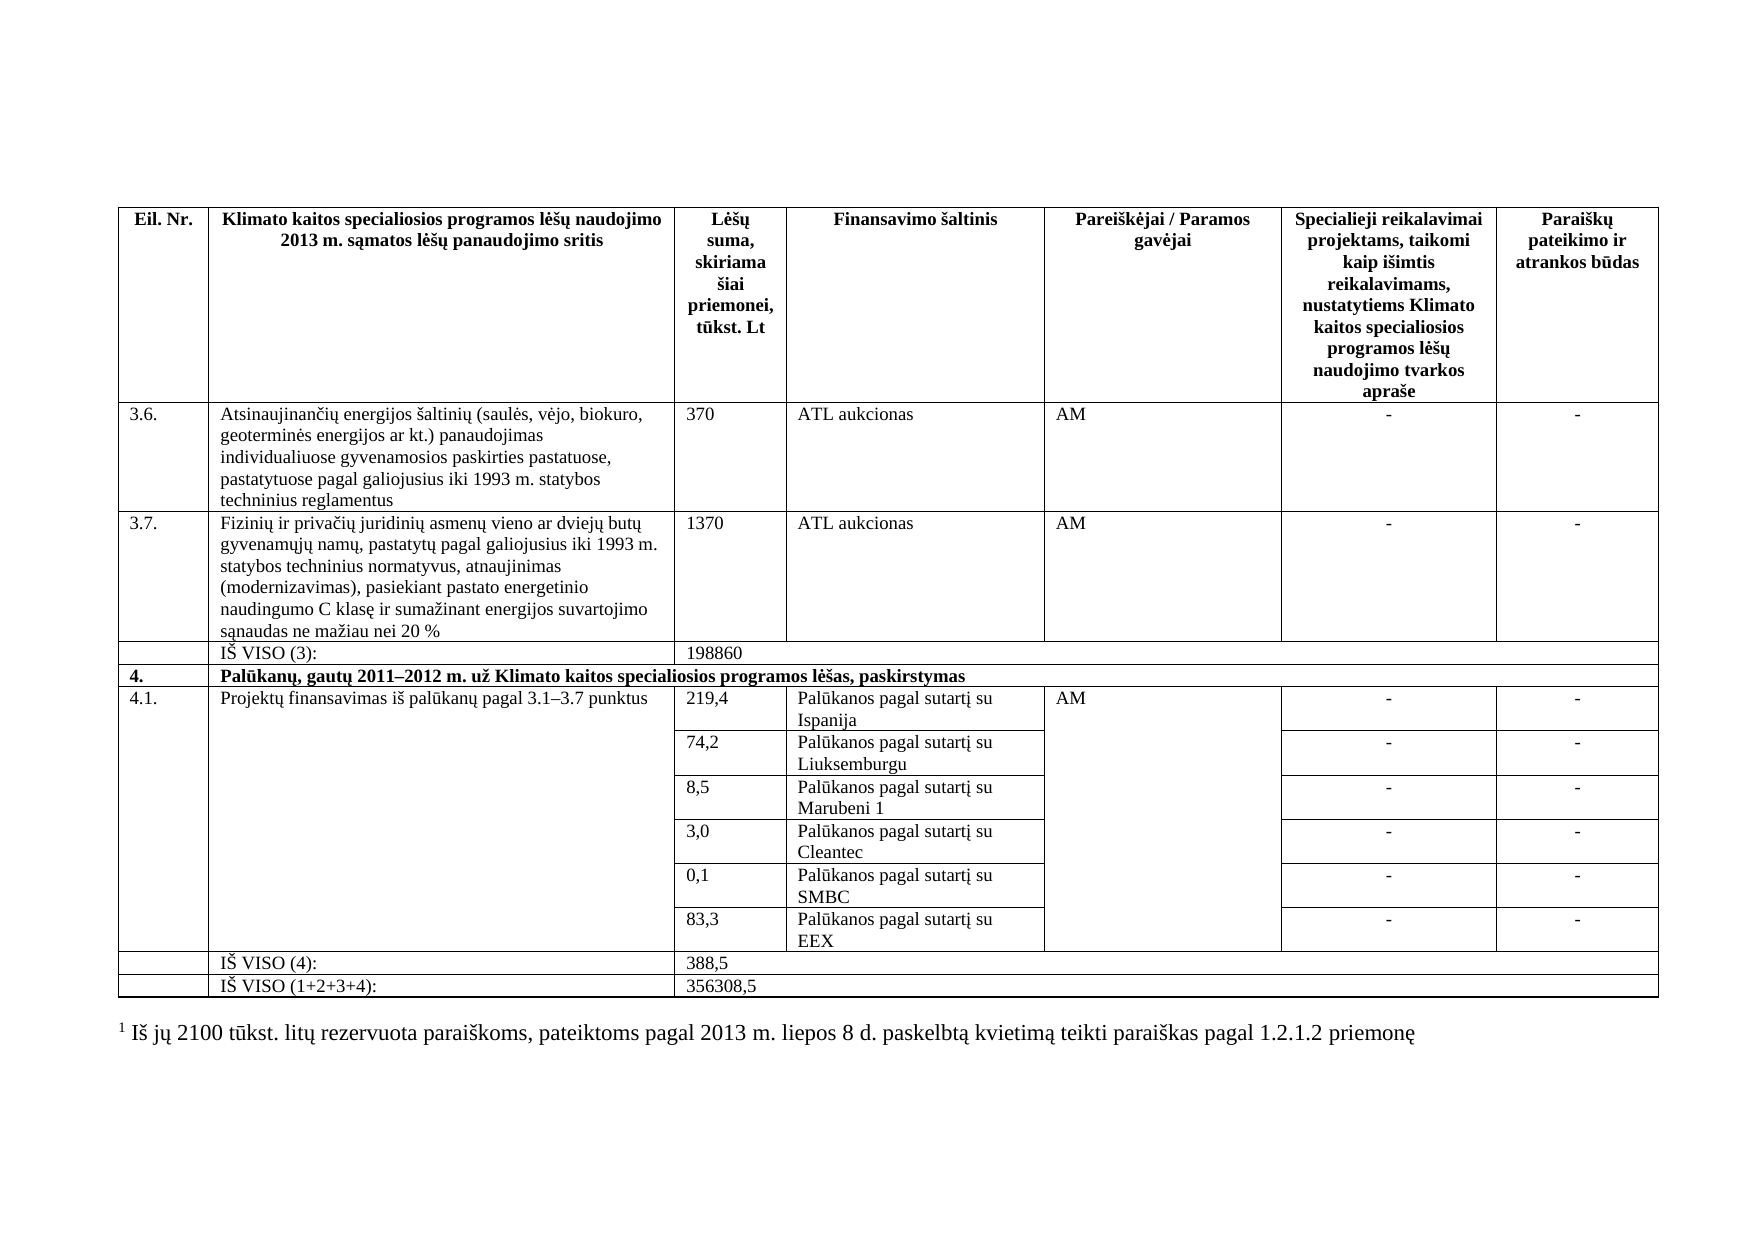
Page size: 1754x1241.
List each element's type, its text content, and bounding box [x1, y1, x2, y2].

table_cell IŠ VISO (4): [209, 952, 674, 974]
table_cell 198860 [675, 642, 1658, 664]
table_cell Palūkanos pagal sutartį su Ispanija [787, 687, 1044, 730]
table_cell - [1282, 776, 1496, 819]
table_cell Projektų finansavimas iš palūkanų pagal 3.1–3.7 punktus [209, 687, 674, 951]
table_cell - [1282, 908, 1496, 951]
table_cell - [1282, 512, 1496, 641]
table_cell Palūkanos pagal sutartį su Liuksemburgu [787, 731, 1044, 774]
table_cell [119, 975, 208, 996]
table_cell 1370 [675, 512, 786, 641]
table_cell ATL aukcionas [787, 403, 1044, 511]
table_cell 74,2 [675, 731, 786, 774]
table_cell IŠ VISO (3): [209, 642, 674, 664]
table_cell 3.7. [119, 512, 208, 641]
table_cell - [1282, 731, 1496, 774]
table_cell 356308,5 [675, 975, 1658, 996]
table_cell - [1497, 403, 1658, 511]
table_header Pareiškėjai / Paramos gavėjai [1045, 208, 1281, 402]
table_header Specialieji reikalavimai projektams, taikomi kaip išimtis reikalavimams, nustatytiems Klimato kaitos specialiosios programos lėšų naudojimo tvarkos apraše [1282, 208, 1496, 402]
table_cell 4. [119, 665, 208, 686]
table_cell - [1497, 820, 1658, 863]
table_cell 8,5 [675, 776, 786, 819]
table_cell AM [1045, 403, 1281, 511]
table_cell Atsinaujinančių energijos šaltinių (saulės, vėjo, biokuro, geoterminės energijos ar kt.) panaudojimas individualiuose gyvenamosios paskirties pastatuose, pastatytuose pagal galiojusius iki 1993 m. statybos techninius reglamentus [209, 403, 674, 511]
table_cell 388,5 [675, 952, 1658, 974]
table_cell [119, 952, 208, 974]
table_cell - [1497, 687, 1658, 730]
text 1 Iš jų 2100 tūkst. litų rezervuota paraiškoms, pateiktoms pagal 2013 m. liepos 8 d. paskelbtą kvietimą teikti paraiškas pagal 1.2.1.2 priemonę [118, 1019, 1636, 1045]
table_cell - [1282, 864, 1496, 907]
table_cell 370 [675, 403, 786, 511]
table_header Eil. Nr. [119, 208, 208, 402]
table_cell IŠ VISO (1+2+3+4): [209, 975, 674, 996]
table_cell 219,4 [675, 687, 786, 730]
table_cell ATL aukcionas [787, 512, 1044, 641]
table_cell AM [1045, 687, 1281, 951]
table_cell Palūkanos pagal sutartį su EEX [787, 908, 1044, 951]
table_cell 4.1. [119, 687, 208, 951]
table_cell Fizinių ir privačių juridinių asmenų vieno ar dviejų butų gyvenamųjų namų, pastatytų pagal galiojusius iki 1993 m. statybos techninius normatyvus, atnaujinimas (modernizavimas), pasiekiant pastato energetinio naudingumo C klasę ir sumažinant energijos suvartojimo sąnaudas ne mažiau nei 20 % [209, 512, 674, 641]
table_cell - [1282, 687, 1496, 730]
table_cell - [1497, 731, 1658, 774]
table_cell 3.6. [119, 403, 208, 511]
table_header Klimato kaitos specialiosios programos lėšų naudojimo 2013 m. sąmatos lėšų panaudojimo sritis [209, 208, 674, 402]
table_cell [119, 642, 208, 664]
table_cell - [1497, 512, 1658, 641]
table_cell AM [1045, 512, 1281, 641]
table_cell Palūkanos pagal sutartį su Marubeni 1 [787, 776, 1044, 819]
table_cell Palūkanos pagal sutartį su SMBC [787, 864, 1044, 907]
table_cell - [1282, 820, 1496, 863]
table_cell - [1497, 776, 1658, 819]
table_cell 0,1 [675, 864, 786, 907]
table_header Finansavimo šaltinis [787, 208, 1044, 402]
table_cell - [1497, 864, 1658, 907]
table_cell - [1497, 908, 1658, 951]
table_header Paraiškų pateikimo ir atrankos būdas [1497, 208, 1658, 402]
table_cell - [1282, 403, 1496, 511]
table_cell Palūkanų, gautų 2011–2012 m. už Klimato kaitos specialiosios programos lėšas, paskirstymas [209, 665, 1658, 686]
table_cell 3,0 [675, 820, 786, 863]
table_cell 83,3 [675, 908, 786, 951]
table_header Lėšų suma, skiriama šiai priemonei, tūkst. Lt [675, 208, 786, 402]
table_cell Palūkanos pagal sutartį su Cleantec [787, 820, 1044, 863]
